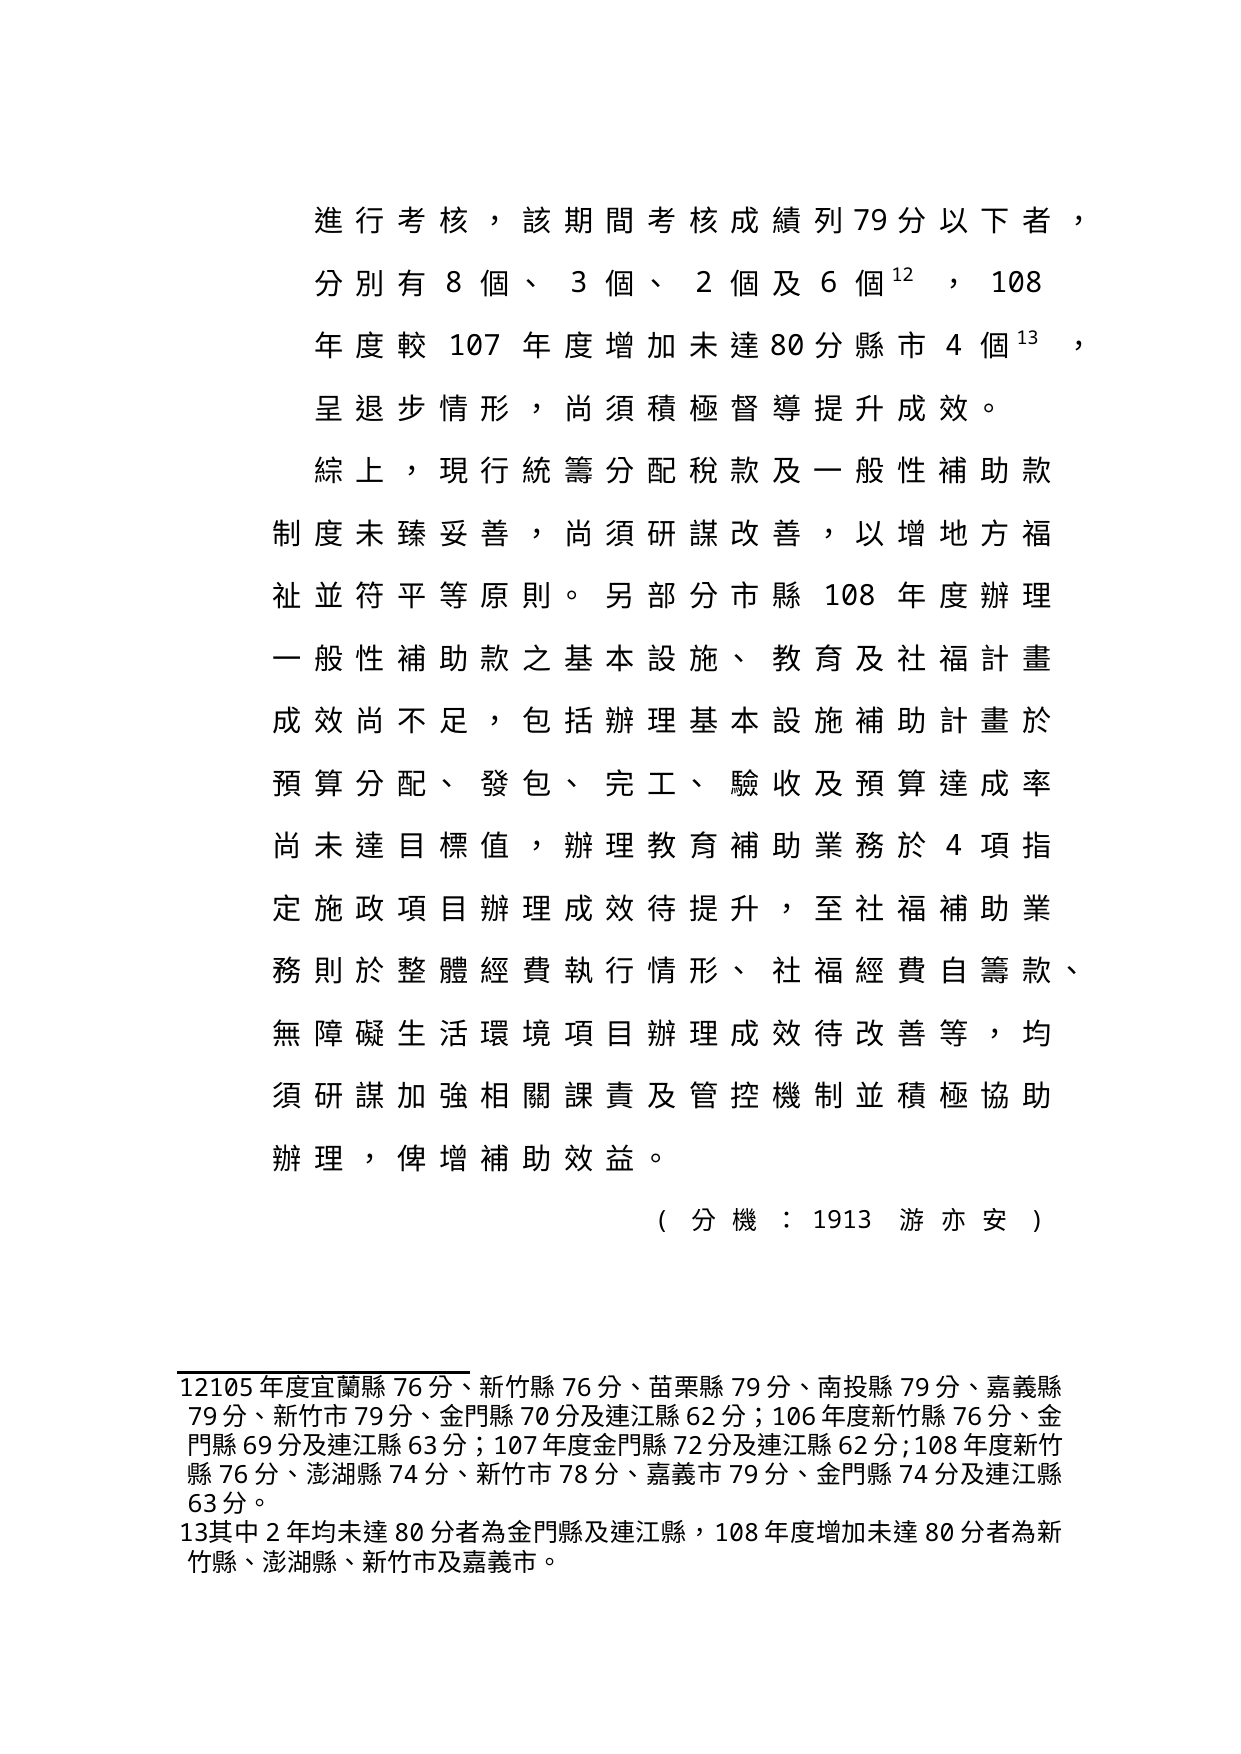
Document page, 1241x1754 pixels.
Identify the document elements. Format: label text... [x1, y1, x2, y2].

text 105年度宜蘭縣76分、新竹縣76分、苗栗縣79分、南投縣79分、嘉義縣79分、新竹市79分、金門縣70分及連江縣62分；106年度新竹縣76分、金門縣69分及連江縣63分；107年度金門縣72分及連江縣62分;108年度新竹縣76分、澎湖縣74分、新竹市78分、嘉義市79分、金門縣74分及連江縣63分。 [179, 1373, 1063, 1518]
text 其中2年均未達80分者為金門縣及連江縣，108年度增加未達80分者為新竹縣、澎湖縣、新竹市及嘉義市。 [179, 1518, 1063, 1577]
text (分機：1913 游亦安) [183, 1177, 1058, 1240]
text 依行政院主計總處網站資料，105至108年度各直轄市及縣市社會福利補助經費考核主要以實地考核成績占80%與年度預算編列與執行占20%及加減分項目進行考核，該期間考核成績列79分以下者，分別有8個、3個、2個及6個，108年度較107年度增加未達80分縣市4個，呈退步情形，尚須積極督導提升成效。 [287, 177, 1058, 427]
text 綜上，現行統籌分配稅款及一般性補助款制度未臻妥善，尚須研謀改善，以增地方福祉並符平等原則。另部分市縣108年度辦理一般性補助款之基本設施、教育及社福計畫成效尚不足，包括辦理基本設施補助計畫於預算分配、發包、完工、驗收及預算達成率尚未達目標值，辦理教育補助業務於4項指定施政項目辦理成效待提升，至社福補助業務則於整體經費執行情形、社福經費自籌款、無障礙生活環境項目辦理成效待改善等，均須研謀加強相關課責及管控機制並積極協助辦理，俾增補助效益。 [242, 427, 1058, 1177]
